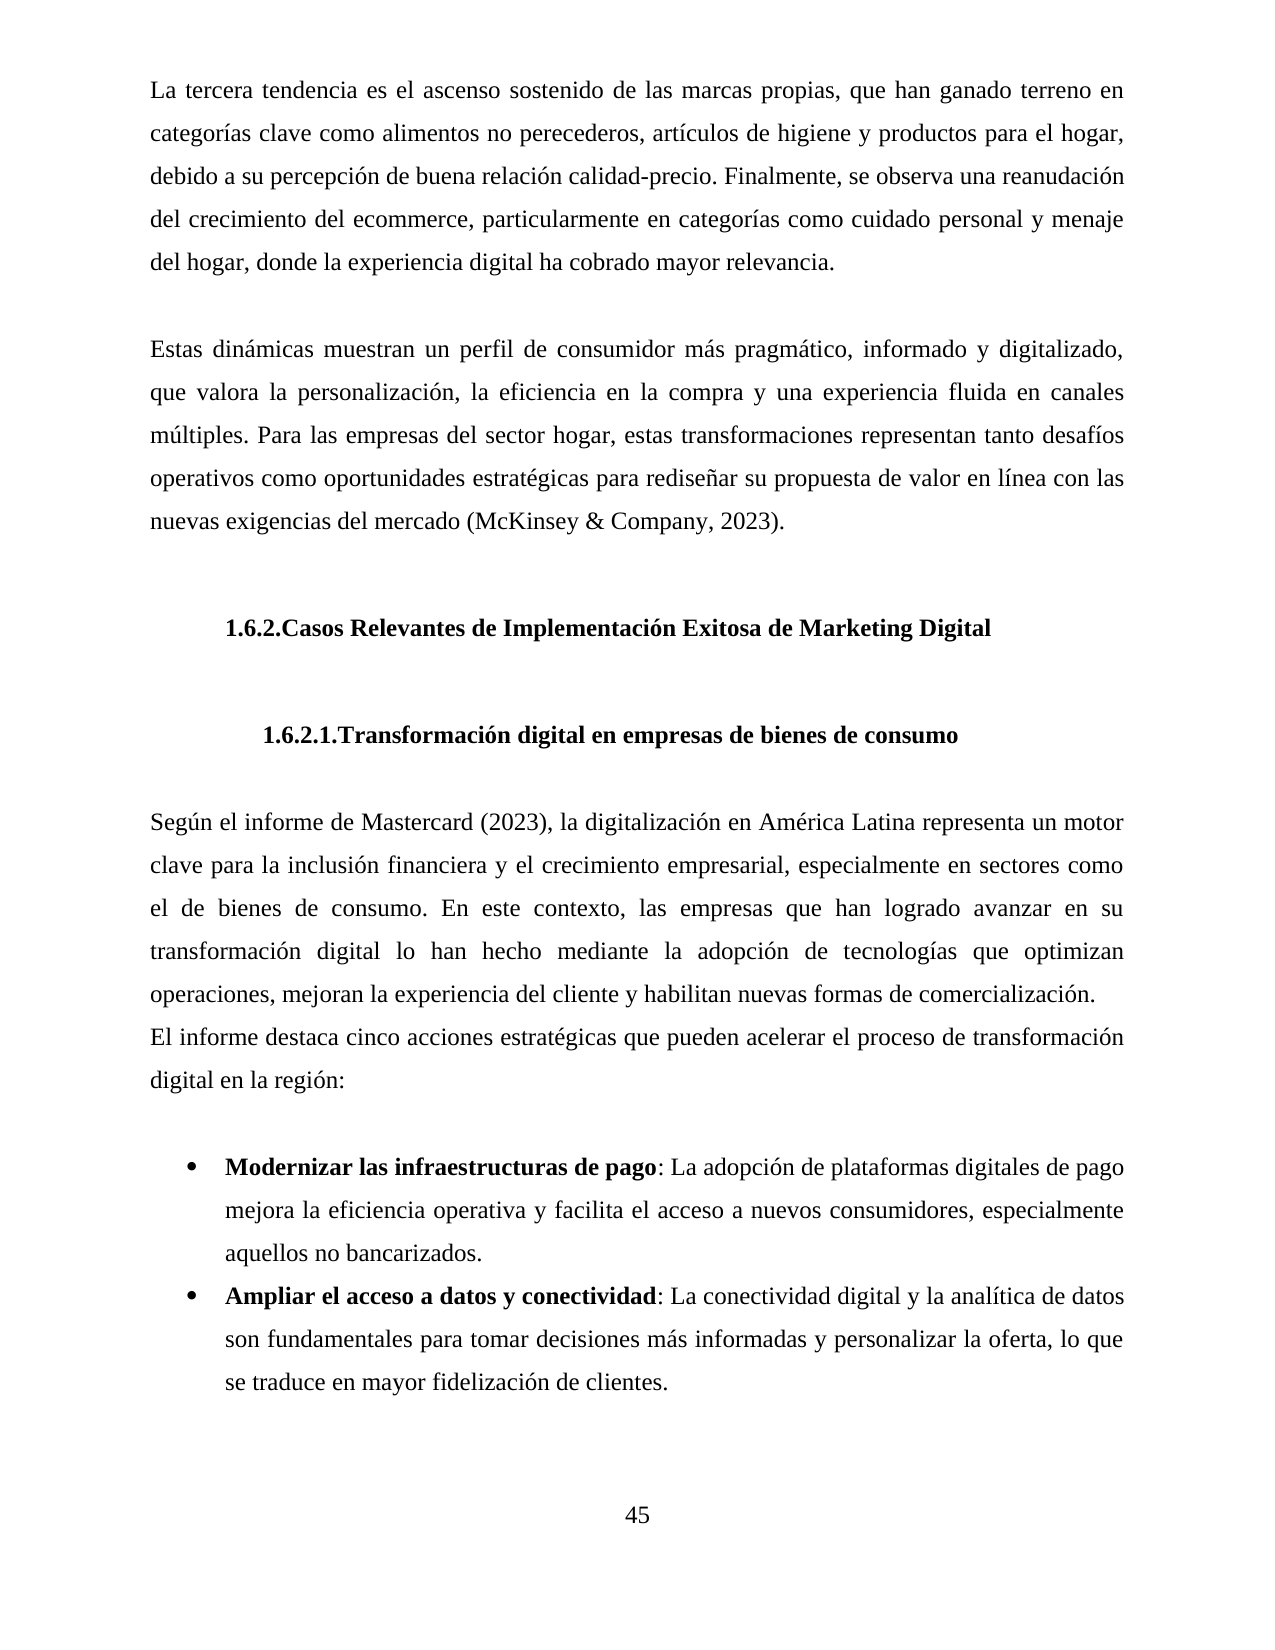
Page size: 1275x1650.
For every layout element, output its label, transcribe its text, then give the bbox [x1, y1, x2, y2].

text La tercera tendencia es el ascenso sostenido de las marcas propias, que han ganado terreno en categorías clave como alimentos no perecederos, artículos de higiene y productos para el hogar, debido a su percepción de buena relación calidad-precio. Finalmente, se observa una reanudación del crecimiento del ecommerce, particularmente en categorías como cuidado personal y menaje del hogar, donde la experiencia digital ha cobrado mayor relevancia. [150, 75, 1125, 276]
list Ampliar el acceso a datos y conectividad: La conectividad digital y la analítica de datos son fundamentales para tomar decisiones más informadas y personalizar la oferta, lo que se traduce en mayor fidelización de clientes. [187, 1281, 1125, 1396]
text Según el informe de Mastercard (2023), la digitalización en América Latina representa un motor clave para la inclusión financiera y el crecimiento empresarial, especialmente en sectores como el de bienes de consumo. En este contexto, las empresas que han logrado avanzar en su transformación digital lo han hecho mediante la adopción de tecnologías que optimizan operaciones, mejoran la experiencia del cliente y habilitan nuevas formas de comercialización. [150, 807, 1125, 1008]
text El informe destaca cinco acciones estratégicas que pueden acelerar el proceso de transformación digital en la región: [150, 1022, 1125, 1094]
list Casos Relevantes de Implementación Exitosa de Marketing Digital [225, 613, 1125, 642]
text Estas dinámicas muestran un perfil de consumidor más pragmático, informado y digitalizado, que valora la personalización, la eficiencia en la compra y una experiencia fluida en canales múltiples. Para las empresas del sector hogar, estas transformaciones representan tanto desafíos operativos como oportunidades estratégicas para rediseñar su propuesta de valor en línea con las nuevas exigencias del mercado (McKinsey & Company, 2023). [150, 334, 1125, 535]
list Transformación digital en empresas de bienes de consumo [262, 720, 1125, 749]
list Modernizar las infraestructuras de pago: La adopción de plataformas digitales de pago mejora la eficiencia operativa y facilita el acceso a nuevos consumidores, especialmente aquellos no bancarizados. [187, 1152, 1125, 1267]
